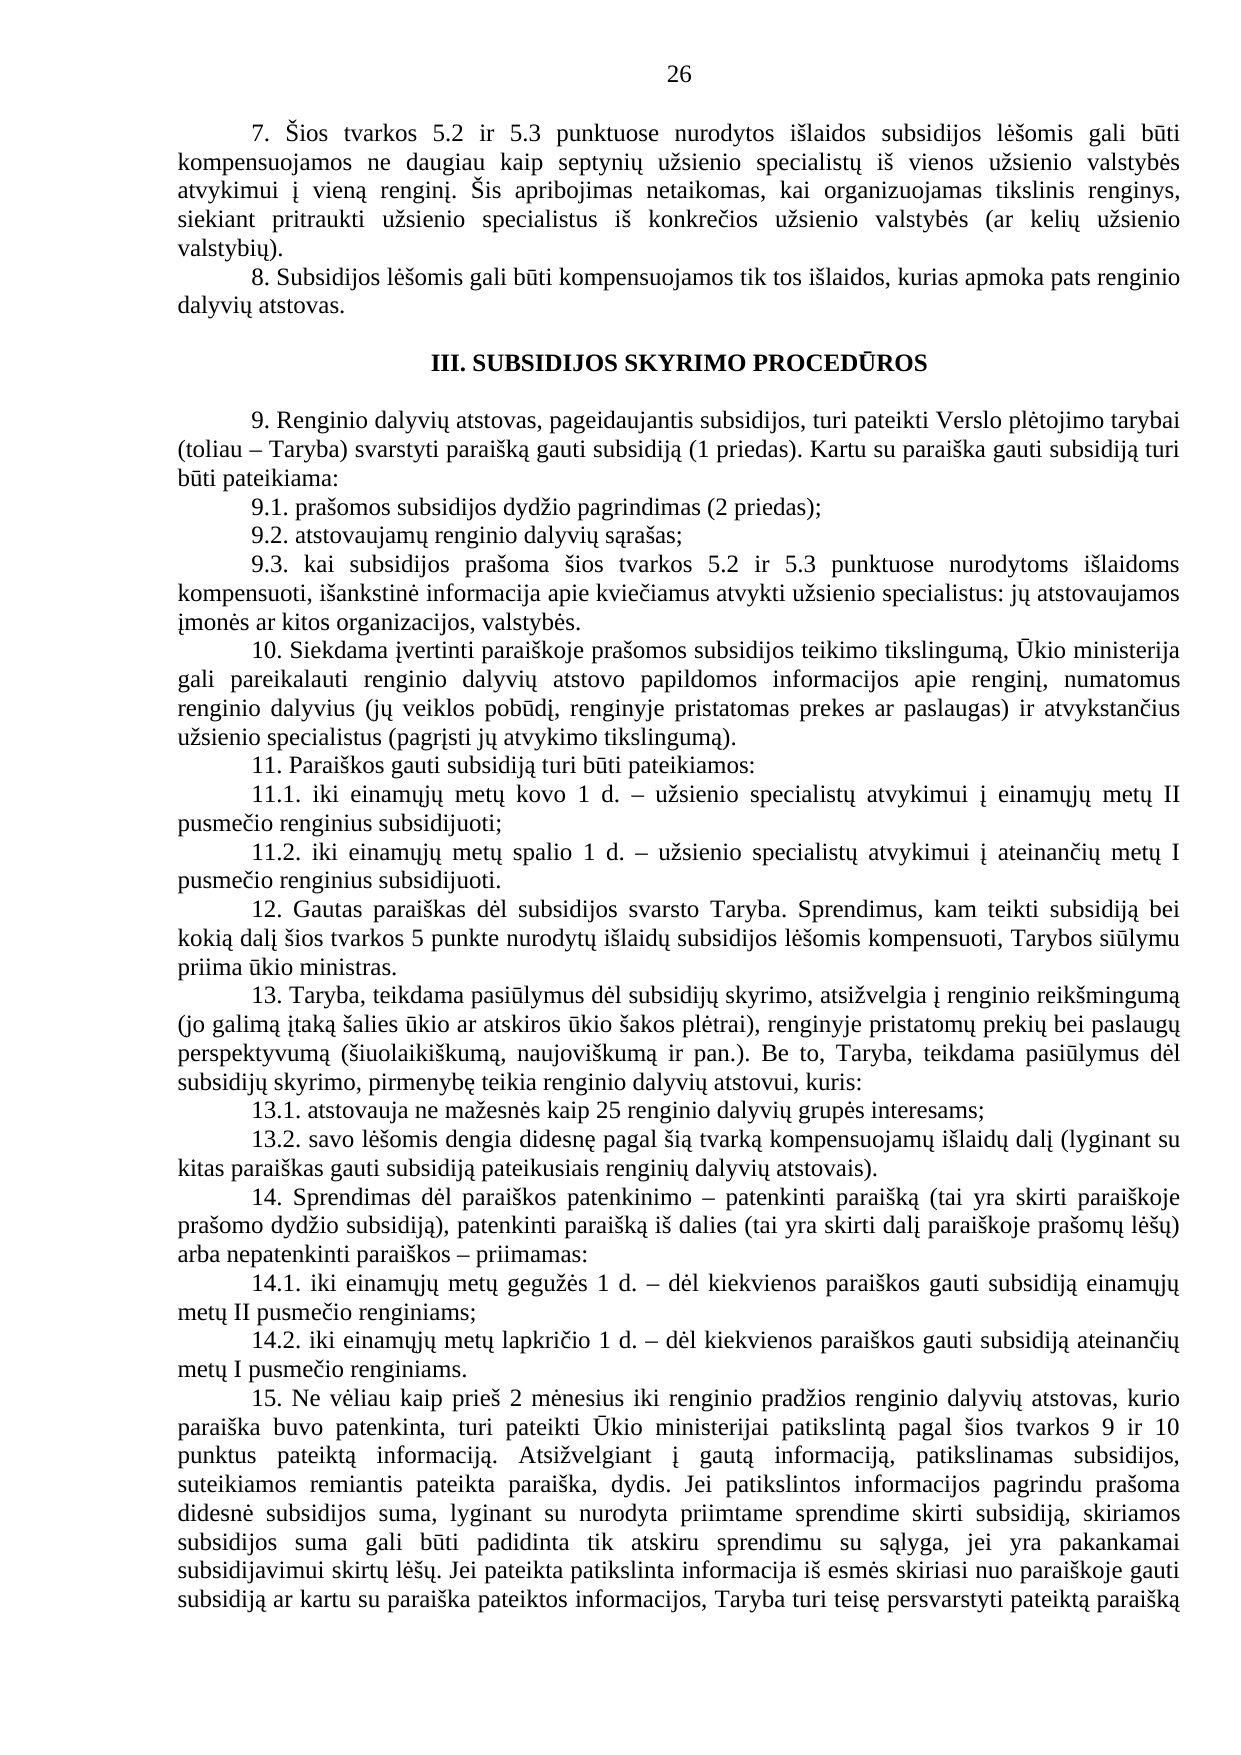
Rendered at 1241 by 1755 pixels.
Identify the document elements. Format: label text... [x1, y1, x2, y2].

text 10. Siekdama įvertinti paraiškoje prašomos subsidijos teikimo tikslingumą, Ūkio ministerija gali pareikalauti renginio dalyvių atstovo papildomos informacijos apie renginį, numatomus renginio dalyvius (jų veiklos pobūdį, renginyje pristatomas prekes ar paslaugas) ir atvykstančius užsienio specialistus (pagrįsti jų atvykimo tikslingumą). [177, 636, 1181, 751]
text 13. Taryba, teikdama pasiūlymus dėl subsidijų skyrimo, atsižvelgia į renginio reikšmingumą (jo galimą įtaką šalies ūkio ar atskiros ūkio šakos plėtrai), renginyje pristatomų prekių bei paslaugų perspektyvumą (šiuolaikiškumą, naujoviškumą ir pan.). Be to, Taryba, teikdama pasiūlymus dėl subsidijų skyrimo, pirmenybę teikia renginio dalyvių atstovui, kuris: [177, 981, 1181, 1096]
text 9. Renginio dalyvių atstovas, pageidaujantis subsidijos, turi pateikti Verslo plėtojimo tarybai (toliau – Taryba) svarstyti paraišką gauti subsidiją (1 priedas). Kartu su paraiška gauti subsidiją turi būti pateikiama: [177, 406, 1181, 492]
text 9.1. prašomos subsidijos dydžio pagrindimas (2 priedas); [177, 492, 1181, 521]
text 9.2. atstovaujamų renginio dalyvių sąrašas; [177, 521, 1181, 549]
text 11. Paraiškos gauti subsidiją turi būti pateikiamos: [177, 751, 1181, 779]
text 9.3. kai subsidijos prašoma šios tvarkos 5.2 ir 5.3 punktuose nurodytoms išlaidoms kompensuoti, išankstinė informacija apie kviečiamus atvykti užsienio specialistus: jų atstovaujamos įmonės ar kitos organizacijos, valstybės. [177, 549, 1181, 636]
text III. subsidijos skyrimo procedūros [177, 348, 1181, 377]
text 14. Sprendimas dėl paraiškos patenkinimo – patenkinti paraišką (tai yra skirti paraiškoje prašomo dydžio subsidiją), patenkinti paraišką iš dalies (tai yra skirti dalį paraiškoje prašomų lėšų) arba nepatenkinti paraiškos – priimamas: [177, 1182, 1181, 1268]
text 8. Subsidijos lėšomis gali būti kompensuojamos tik tos išlaidos, kurias apmoka pats renginio dalyvių atstovas. [177, 262, 1181, 319]
text 7. Šios tvarkos 5.2 ir 5.3 punktuose nurodytos išlaidos subsidijos lėšomis gali būti kompensuojamos ne daugiau kaip septynių užsienio specialistų iš vienos užsienio valstybės atvykimui į vieną renginį. Šis apribojimas netaikomas, kai organizuojamas tikslinis renginys, siekiant pritraukti užsienio specialistus iš konkrečios užsienio valstybės (ar kelių užsienio valstybių). [177, 118, 1181, 262]
text 15. Ne vėliau kaip prieš 2 mėnesius iki renginio pradžios renginio dalyvių atstovas, kurio paraiška buvo patenkinta, turi pateikti Ūkio ministerijai patikslintą pagal šios tvarkos 9 ir 10 punktus pateiktą informaciją. Atsižvelgiant į gautą informaciją, patikslinamas subsidijos, suteikiamos remiantis pateikta paraiška, dydis. Jei patikslintos informacijos pagrindu prašoma didesnė subsidijos suma, lyginant su nurodyta priimtame sprendime skirti subsidiją, skiriamos subsidijos suma gali būti padidinta tik atskiru sprendimu su sąlyga, jei yra pakankamai subsidijavimui skirtų lėšų. Jei pateikta patikslinta informacija iš esmės skiriasi nuo paraiškoje gauti subsidiją ar kartu su paraiška pateiktos informacijos, Taryba turi teisę persvarstyti pateiktą paraišką [177, 1383, 1181, 1613]
text 11.1. iki einamųjų metų kovo 1 d. – užsienio specialistų atvykimui į einamųjų metų II pusmečio renginius subsidijuoti; [177, 779, 1181, 837]
text 13.1. atstovauja ne mažesnės kaip 25 renginio dalyvių grupės interesams; [177, 1096, 1181, 1124]
text 14.1. iki einamųjų metų gegužės 1 d. – dėl kiekvienos paraiškos gauti subsidiją einamųjų metų II pusmečio renginiams; [177, 1268, 1181, 1326]
text 12. Gautas paraiškas dėl subsidijos svarsto Taryba. Sprendimus, kam teikti subsidiją bei kokią dalį šios tvarkos 5 punkte nurodytų išlaidų subsidijos lėšomis kompensuoti, Tarybos siūlymu priima ūkio ministras. [177, 894, 1181, 981]
text 14.2. iki einamųjų metų lapkričio 1 d. – dėl kiekvienos paraiškos gauti subsidiją ateinančių metų I pusmečio renginiams. [177, 1326, 1181, 1383]
text 13.2. savo lėšomis dengia didesnę pagal šią tvarką kompensuojamų išlaidų dalį (lyginant su kitas paraiškas gauti subsidiją pateikusiais renginių dalyvių atstovais). [177, 1124, 1181, 1182]
text 11.2. iki einamųjų metų spalio 1 d. – užsienio specialistų atvykimui į ateinančių metų I pusmečio renginius subsidijuoti. [177, 837, 1181, 894]
